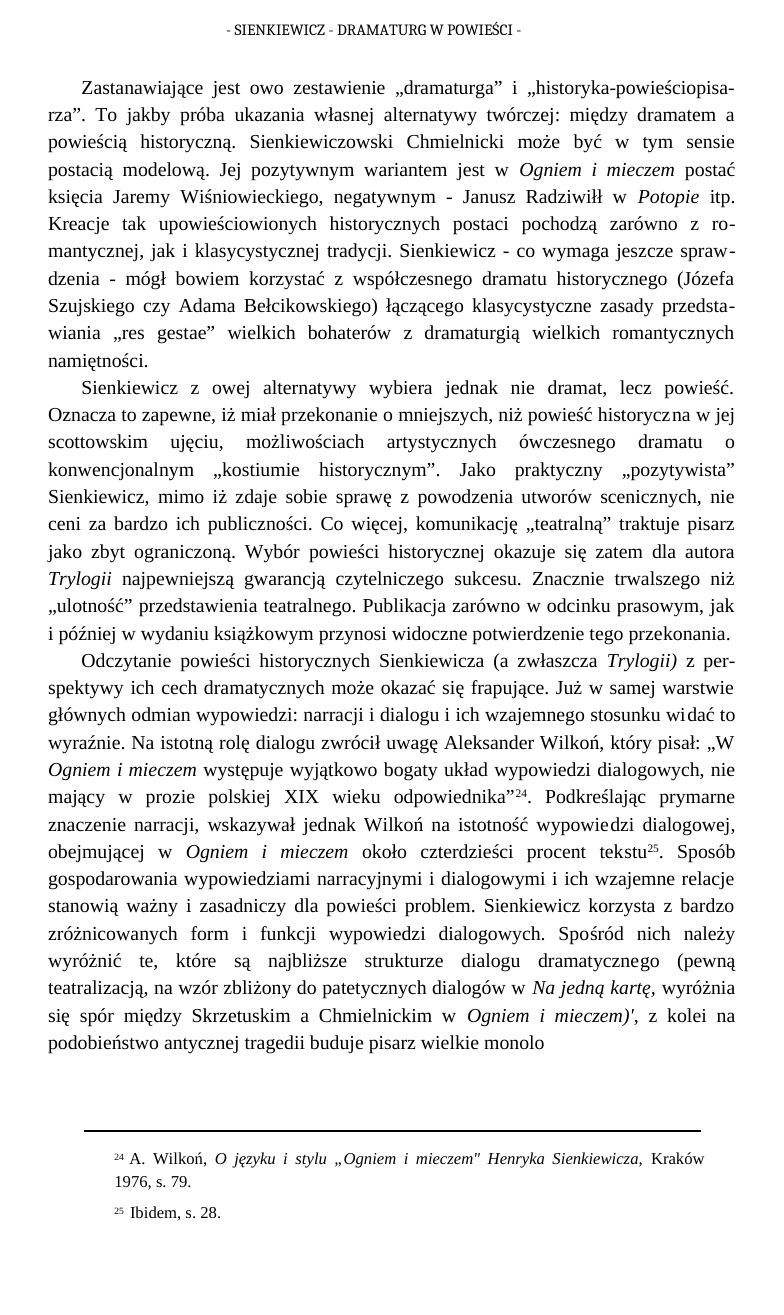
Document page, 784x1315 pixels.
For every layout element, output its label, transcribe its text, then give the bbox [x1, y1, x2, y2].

text Odczytanie powieści historycznych Sienkiewicza (a zwłaszcza Trylogii) z per­spektywy ich cech dramatycznych może okazać się frapujące. Już w samej warstwie głównych odmian wypowiedzi: narracji i dialogu i ich wzajemnego stosunku wi­dać to wyraźnie. Na istotną rolę dialogu zwrócił uwagę Aleksander Wilkoń, który pisał: „W Ogniem i mieczem występuje wyjątkowo bogaty układ wypowiedzi dia­logowych, nie mający w prozie polskiej XIX wieku odpowiednika”24. Podkreślając prymarne znaczenie narracji, wskazywał jednak Wilkoń na istotność wypowie­dzi dialogowej, obejmującej w Ogniem i mieczem około czterdzieści procent tek­stu25. Sposób gospodarowania wypowiedziami narracyjnymi i dialogowymi i ich wzajemne relacje stanowią ważny i zasadniczy dla powieści problem. Sienkiewicz korzysta z bardzo zróżnicowanych form i funkcji wypowiedzi dialogowych. Spo­śród nich należy wyróżnić te, które są najbliższe strukturze dialogu dramatyczne­go (pewną teatralizacją, na wzór zbliżony do patetycznych dialogów w Na jedną kartę, wyróżnia się spór między Skrzetuskim a Chmielnickim w Ogniem i mie­czem)', z kolei na podobieństwo antycznej tragedii buduje pisarz wielkie monolo­ [48, 649, 735, 1054]
text Zastanawiające jest owo zestawienie „dramaturga” i „historyka-powieściopisa- rza”. To jakby próba ukazania własnej alternatywy twórczej: między dramatem a powieścią historyczną. Sienkiewiczowski Chmielnicki może być w tym sensie postacią modelową. Jej pozytywnym wariantem jest w Ogniem i mieczem postać księcia Jaremy Wiśniowieckiego, negatywnym - Janusz Radziwiłł w Potopie itp. Kreacje tak upowieściowionych historycznych postaci pochodzą zarówno z ro­mantycznej, jak i klasycystycznej tradycji. Sienkiewicz - co wymaga jeszcze spraw­dzenia - mógł bowiem korzystać z współczesnego dramatu historycznego (Józefa Szujskiego czy Adama Bełcikowskiego) łączącego klasycystyczne zasady przedsta­wiania „res gestae” wielkich bohaterów z dramaturgią wielkich romantycznych namiętności. [48, 76, 735, 371]
text Sienkiewicz z owej alternatywy wybiera jednak nie dramat, lecz powieść. Oznacza to zapewne, iż miał przekonanie o mniejszych, niż powieść historycz­na w jej scottowskim ujęciu, możliwościach artystycznych ówczesnego dramatu o konwencjonalnym „kostiumie historycznym”. Jako praktyczny „pozytywista” Sienkiewicz, mimo iż zdaje sobie sprawę z powodzenia utworów scenicznych, nie ceni za bardzo ich publiczności. Co więcej, komunikację „teatralną” traktuje pisarz jako zbyt ograniczoną. Wybór powieści historycznej okazuje się zatem dla autora Trylogii najpewniejszą gwarancją czytelniczego sukcesu. Znacznie trwalszego niż „ulotność” przedstawienia teatralnego. Publikacja zarówno w odcinku prasowym, jak i później w wydaniu książkowym przynosi widoczne potwierdzenie tego prze­konania. [48, 376, 735, 644]
text 24 A. Wilkoń, O języku i stylu „Ogniem i mieczem" Henryka Sienkiewicza, Kraków 1976, s. 79. [114, 1149, 704, 1190]
text 25 Ibidem, s. 28. [81, 1203, 704, 1222]
text - SIENKIEWICZ - DRAMATURG W POWIEŚCI - [226, 21, 557, 39]
